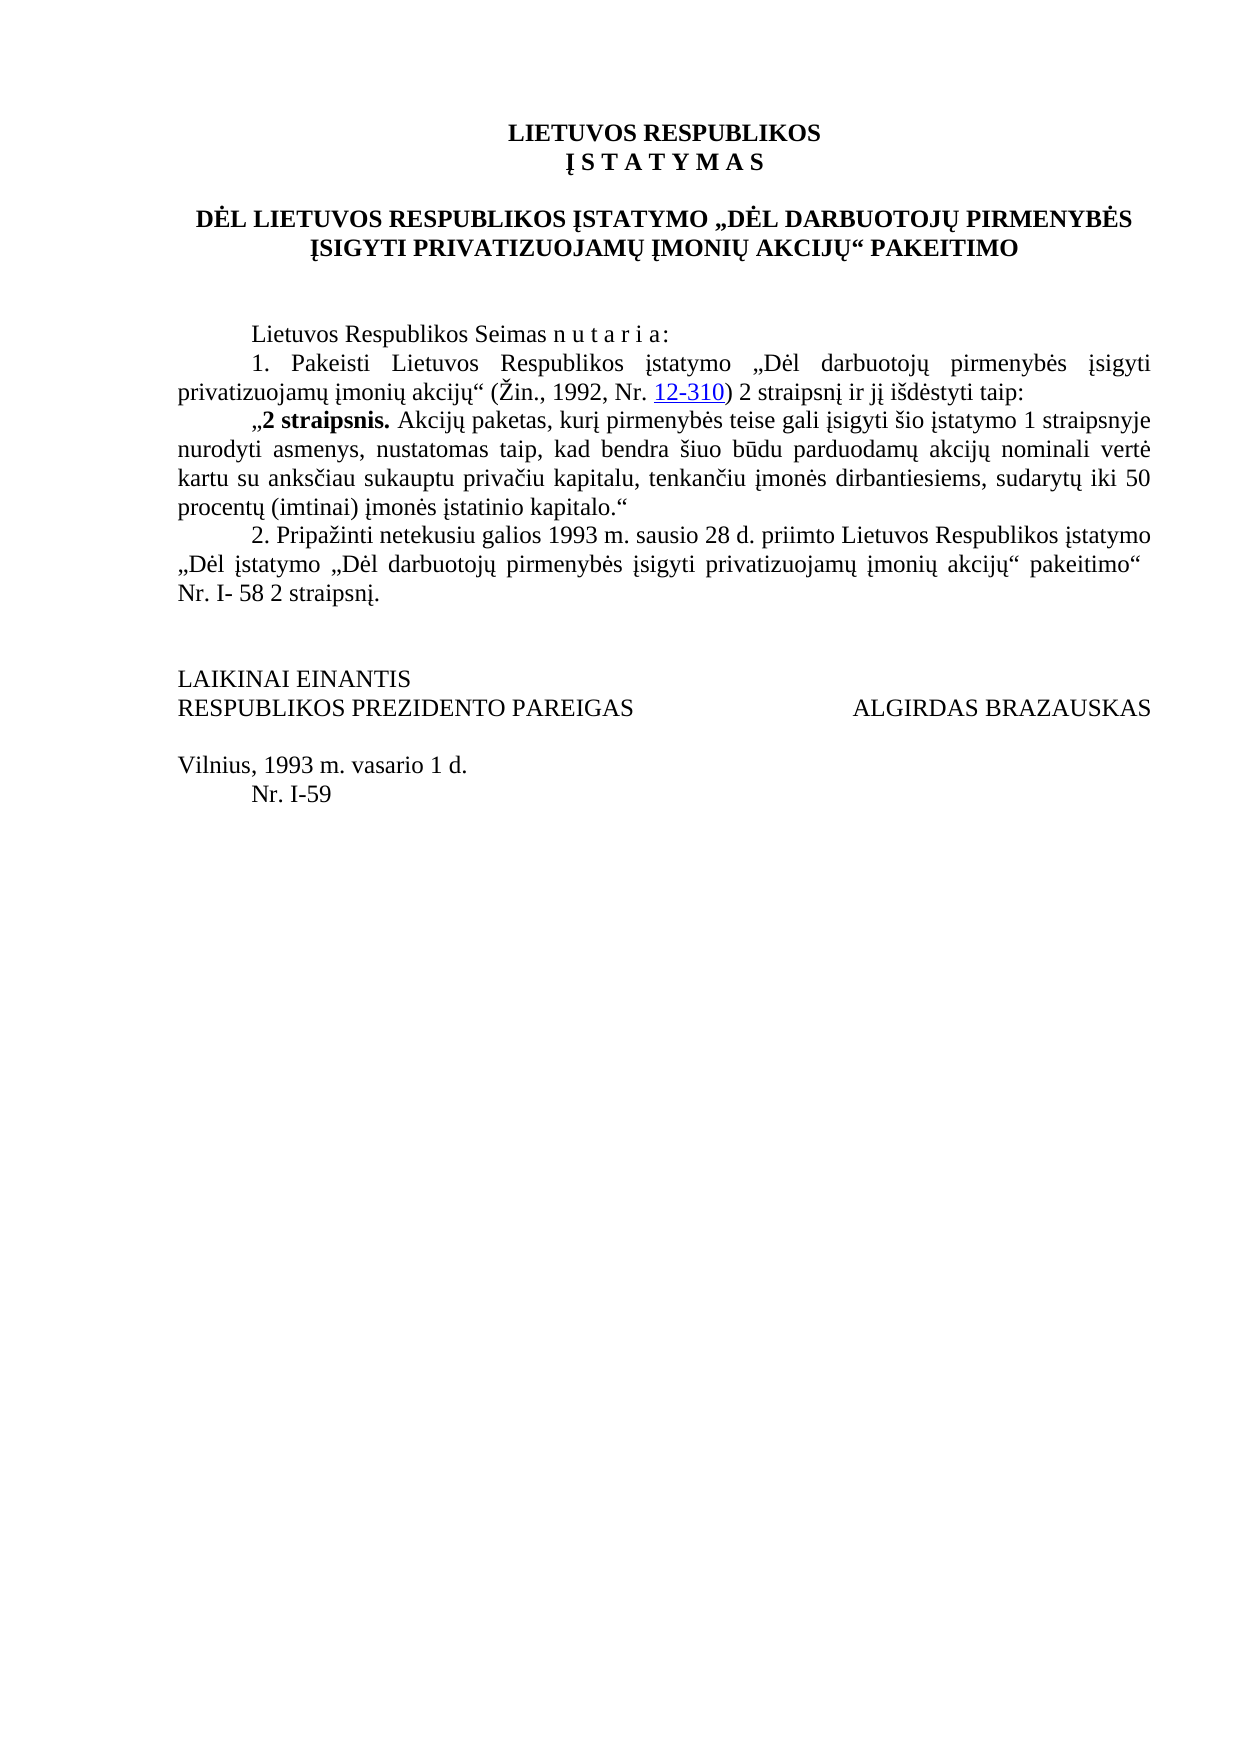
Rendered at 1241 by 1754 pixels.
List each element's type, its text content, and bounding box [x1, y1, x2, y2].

text Į S T A T Y M A S [177, 147, 1152, 176]
text 1. Pakeisti Lietuvos Respublikos įstatymo „Dėl darbuotojų pirmenybės įsigyti privatizuojamų įmonių akcijų“ (Žin., 1992, Nr. 12-310) 2 straipsnį ir jį išdėstyti taip: [177, 348, 1152, 406]
text RESPUBLIKOS PREZIDENTO PAREIGAS ALGIRDAS BRAZAUSKAS [177, 693, 1152, 722]
text Vilnius, 1993 m. vasario 1 d. [177, 751, 1152, 779]
text LIETUVOS RESPUBLIKOS [177, 118, 1152, 147]
text Lietuvos Respublikos Seimas nutaria: [177, 319, 1152, 348]
text LAIKINAI EINANTIS [177, 664, 1152, 693]
text 2. Pripažinti netekusiu galios 1993 m. sausio 28 d. priimto Lietuvos Respublikos įstatymo „Dėl įstatymo „Dėl darbuotojų pirmenybės įsigyti privatizuojamų įmonių akcijų“ pakeitimo“ Nr. I- 58 2 straipsnį. [177, 521, 1152, 607]
text „2 straipsnis. Akcijų paketas, kurį pirmenybės teise gali įsigyti šio įstatymo 1 straipsnyje nurodyti asmenys, nustatomas taip, kad bendra šiuo būdu parduodamų akcijų nominali vertė kartu su anksčiau sukauptu privačiu kapitalu, tenkančiu įmonės dirbantiesiems, sudarytų iki 50 procentų (imtinai) įmonės įstatinio kapitalo.“ [177, 406, 1152, 521]
text DĖL LIETUVOS RESPUBLIKOS ĮSTATYMO „DĖL DARBUOTOJŲ PIRMENYBĖS ĮSIGYTI PRIVATIZUOJAMŲ ĮMONIŲ AKCIJŲ“ PAKEITIMO [177, 204, 1152, 262]
text Nr. I-59 [177, 779, 1152, 808]
